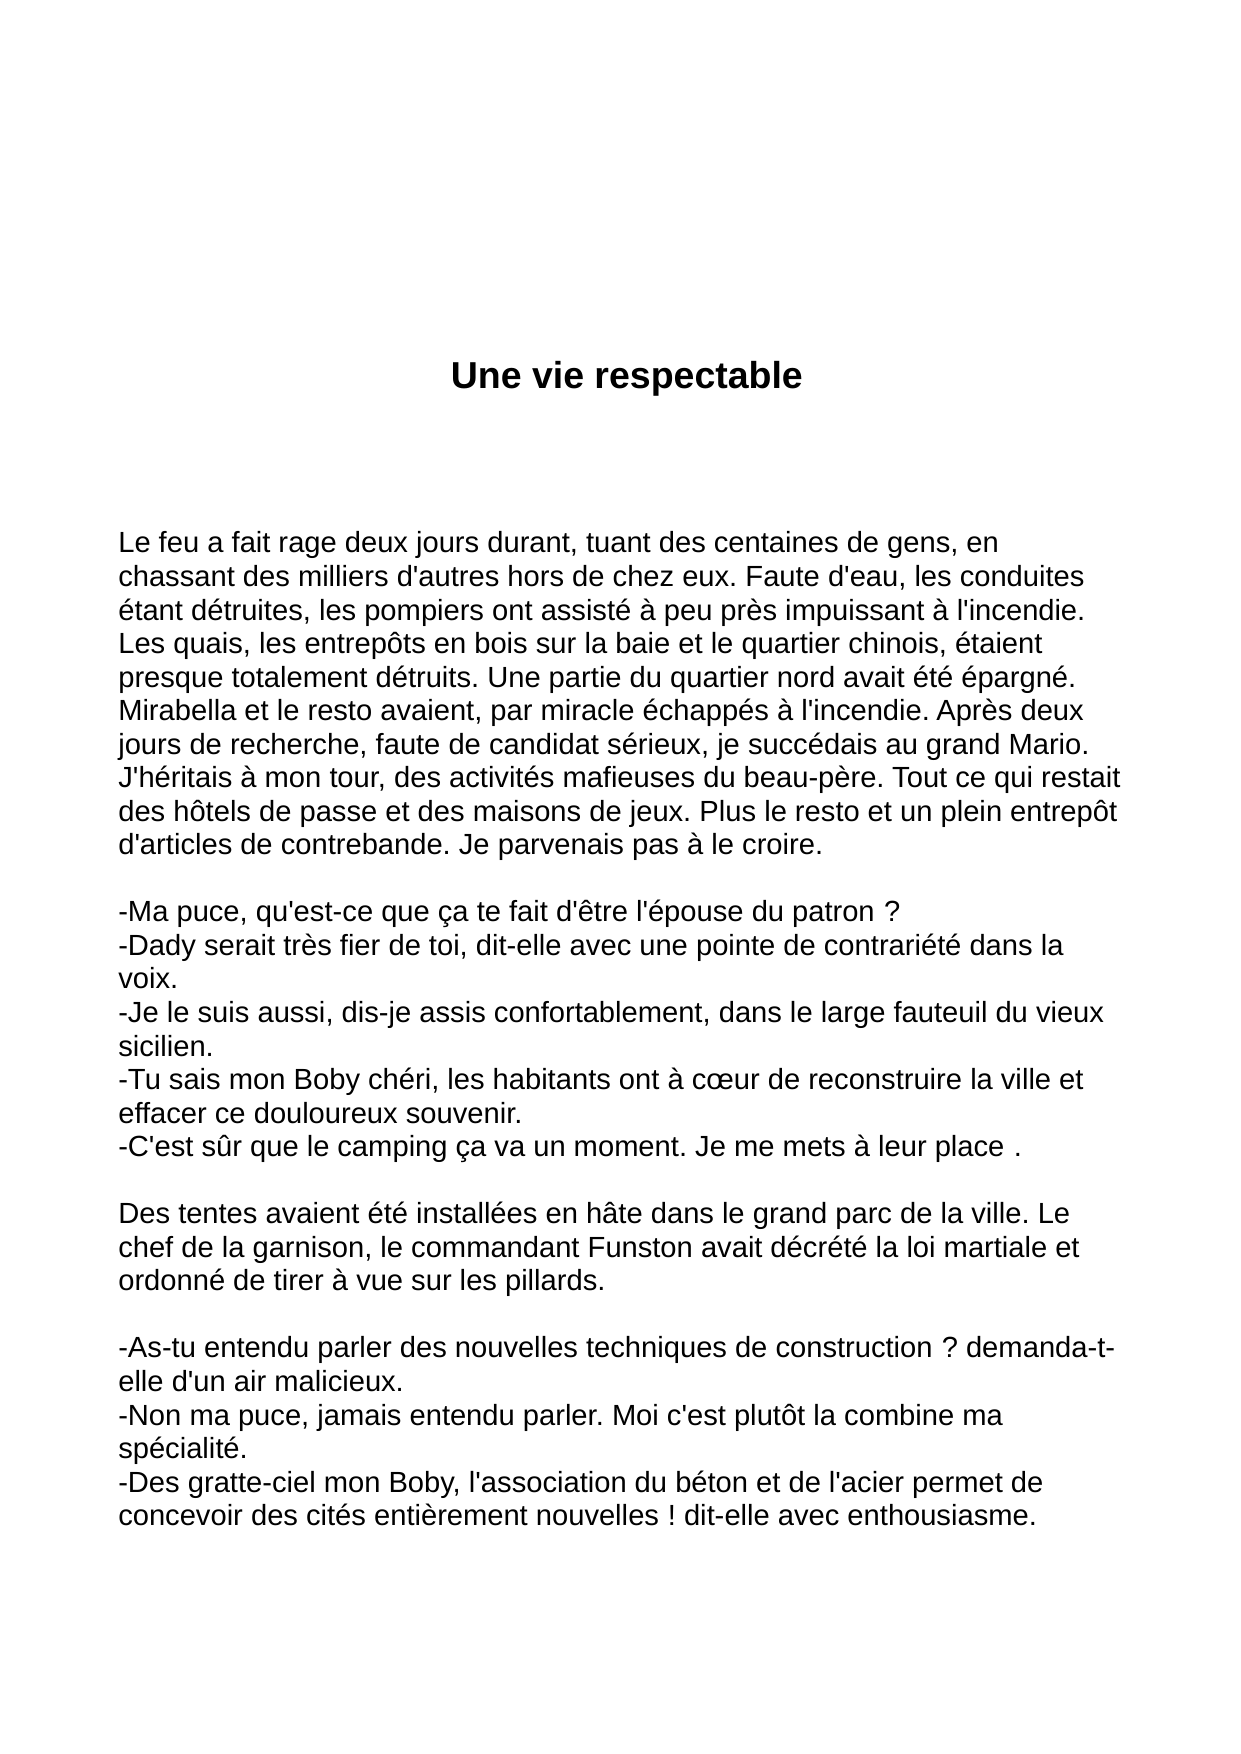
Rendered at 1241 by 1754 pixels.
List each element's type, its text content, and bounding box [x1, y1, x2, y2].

text -Des gratte-ciel mon Boby, l'association du béton et de l'acier permet de concevoir des cités entièrement nouvelles ! dit-elle avec enthousiasme. [118, 1464, 1122, 1532]
text -Non ma puce, jamais entendu parler. Moi c'est plutôt la combine ma spécialité. [118, 1397, 1122, 1464]
text -As-tu entendu parler des nouvelles techniques de construction ? demanda-t-elle d'un air malicieux. [118, 1330, 1122, 1397]
text Une vie respectable [118, 353, 1122, 396]
text -Je le suis aussi, dis-je assis confortablement, dans le large fauteuil du vieux sicilien. [118, 995, 1122, 1062]
text -Dady serait très fier de toi, dit-elle avec une pointe de contrariété dans la voix. [118, 928, 1122, 995]
text -Ma puce, qu'est-ce que ça te fait d'être l'épouse du patron ? [118, 894, 1122, 928]
text -Tu sais mon Boby chéri, les habitants ont à cœur de reconstruire la ville et effacer ce douloureux souvenir. [118, 1062, 1122, 1129]
text Des tentes avaient été installées en hâte dans le grand parc de la ville. Le chef de la garnison, le commandant Funston avait décrété la loi martiale et ordonné de tirer à vue sur les pillards. [118, 1196, 1122, 1297]
text Le feu a fait rage deux jours durant, tuant des centaines de gens, en chassant des milliers d'autres hors de chez eux. Faute d'eau, les conduites étant détruites, les pompiers ont assisté à peu près impuissant à l'incendie. Les quais, les entrepôts en bois sur la baie et le quartier chinois, étaient presque totalement détruits. Une partie du quartier nord avait été épargné. Mirabella et le resto avaient, par miracle échappés à l'incendie. Après deux jours de recherche, faute de candidat sérieux, je succédais au grand Mario. J'héritais à mon tour, des activités mafieuses du beau-père. Tout ce qui restait des hôtels de passe et des maisons de jeux. Plus le resto et un plein entrepôt d'articles de contrebande. Je parvenais pas à le croire. [118, 525, 1122, 861]
text -C'est sûr que le camping ça va un moment. Je me mets à leur place . [118, 1129, 1122, 1163]
